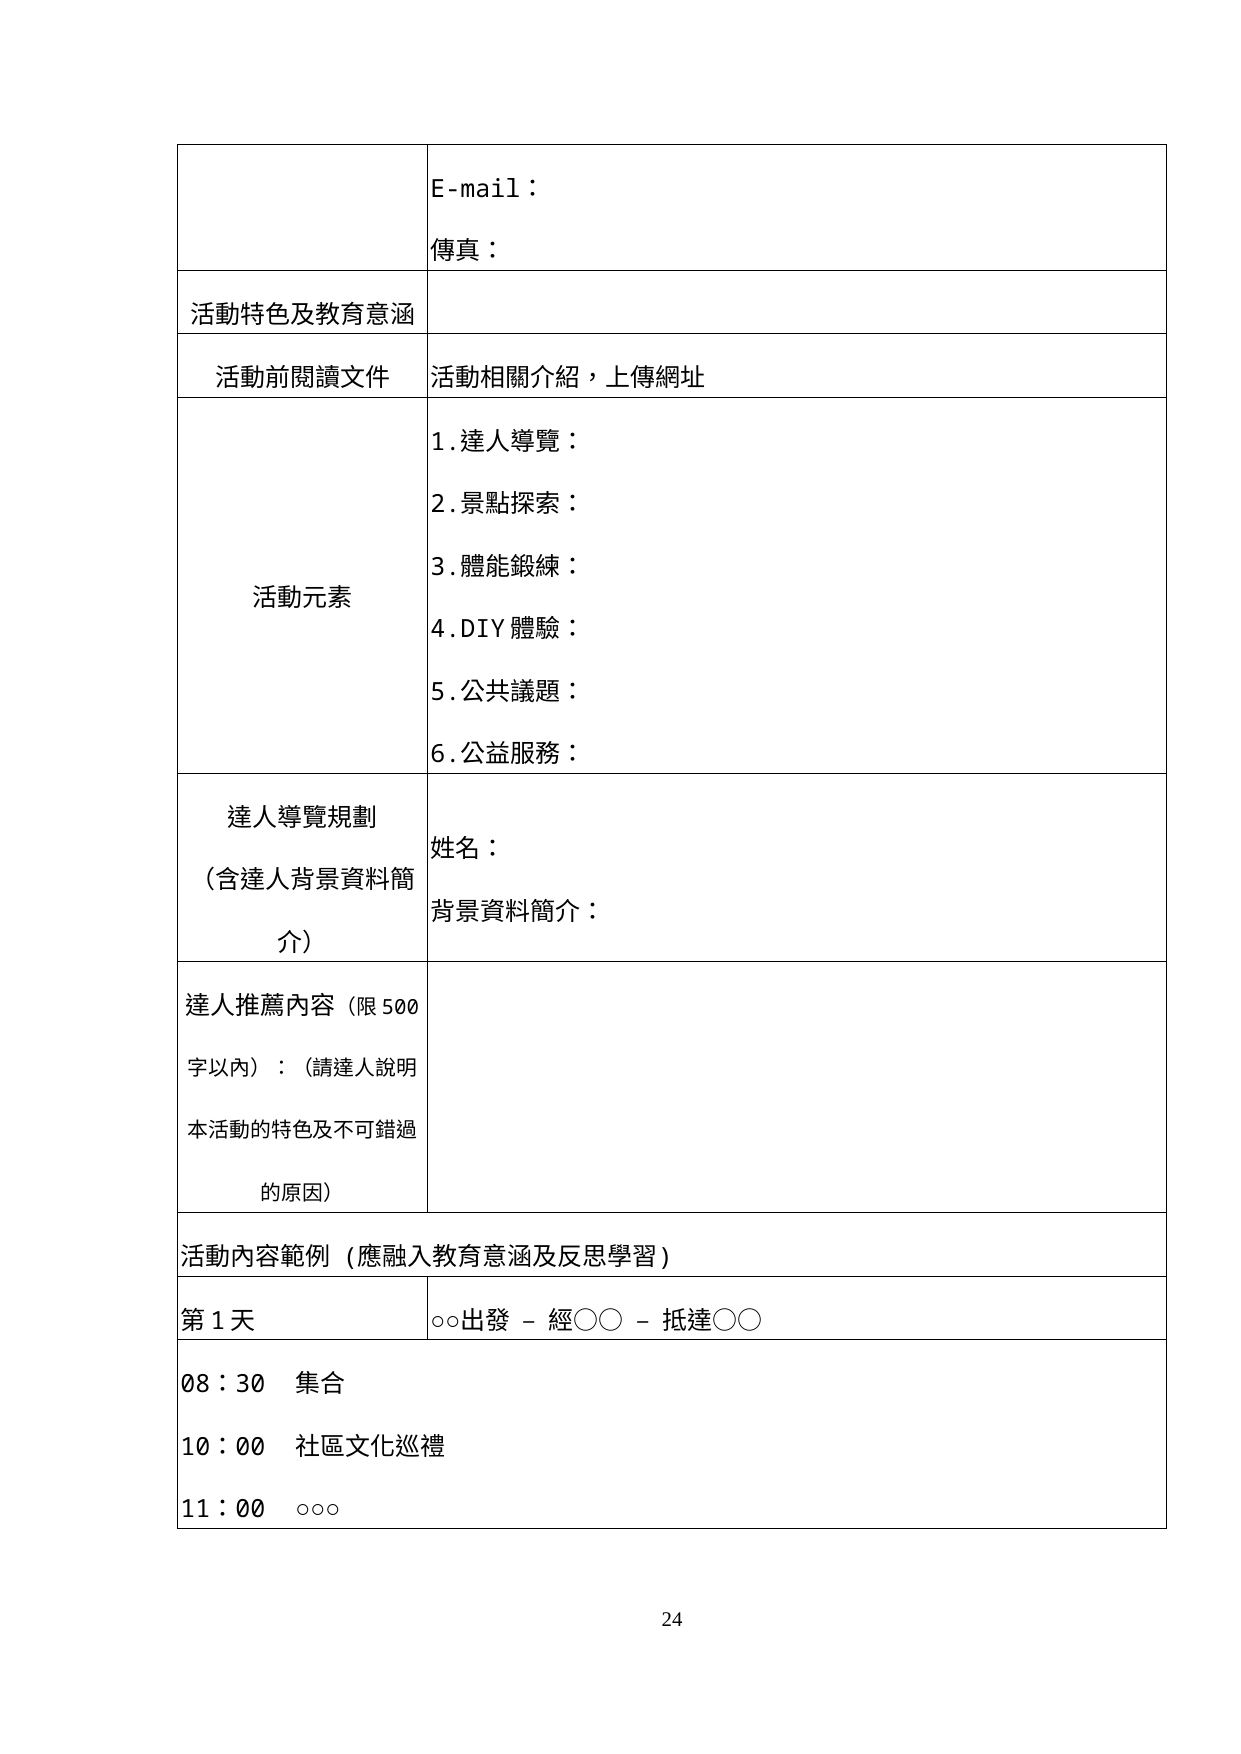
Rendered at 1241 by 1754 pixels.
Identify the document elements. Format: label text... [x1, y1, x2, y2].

table_cell [428, 962, 1166, 1212]
table_cell 活動相關介紹，上傳網址 [428, 334, 1166, 397]
table_cell ○○出發 – 經○○ – 抵達○○ [428, 1277, 1166, 1339]
table_cell [178, 145, 427, 269]
table_cell 姓名： 背景資料簡介： [428, 774, 1166, 961]
table_cell 活動特色及教育意涵 [178, 271, 427, 333]
table_cell 達人推薦內容（限500字以內）：（請達人說明本活動的特色及不可錯過的原因） [178, 962, 427, 1212]
table_cell 活動內容範例 (應融入教育意涵及反思學習) [178, 1213, 1166, 1276]
table_cell 08：30 集合 10：00 社區文化巡禮 11：00 ○○○ [178, 1340, 1166, 1528]
table_cell 1.達人導覽： 2.景點探索： 3.體能鍛練： 4.DIY體驗： 5.公共議題： 6.公益服務： [428, 398, 1166, 773]
table_cell 活動前閱讀文件 [178, 334, 427, 397]
table_cell [428, 271, 1166, 333]
table_cell 達人導覽規劃 （含達人背景資料簡介） [178, 774, 427, 961]
table_cell 活動元素 [178, 398, 427, 773]
table_cell 第1天 [178, 1277, 427, 1339]
table_cell E-mail： 傳真： [428, 145, 1166, 269]
